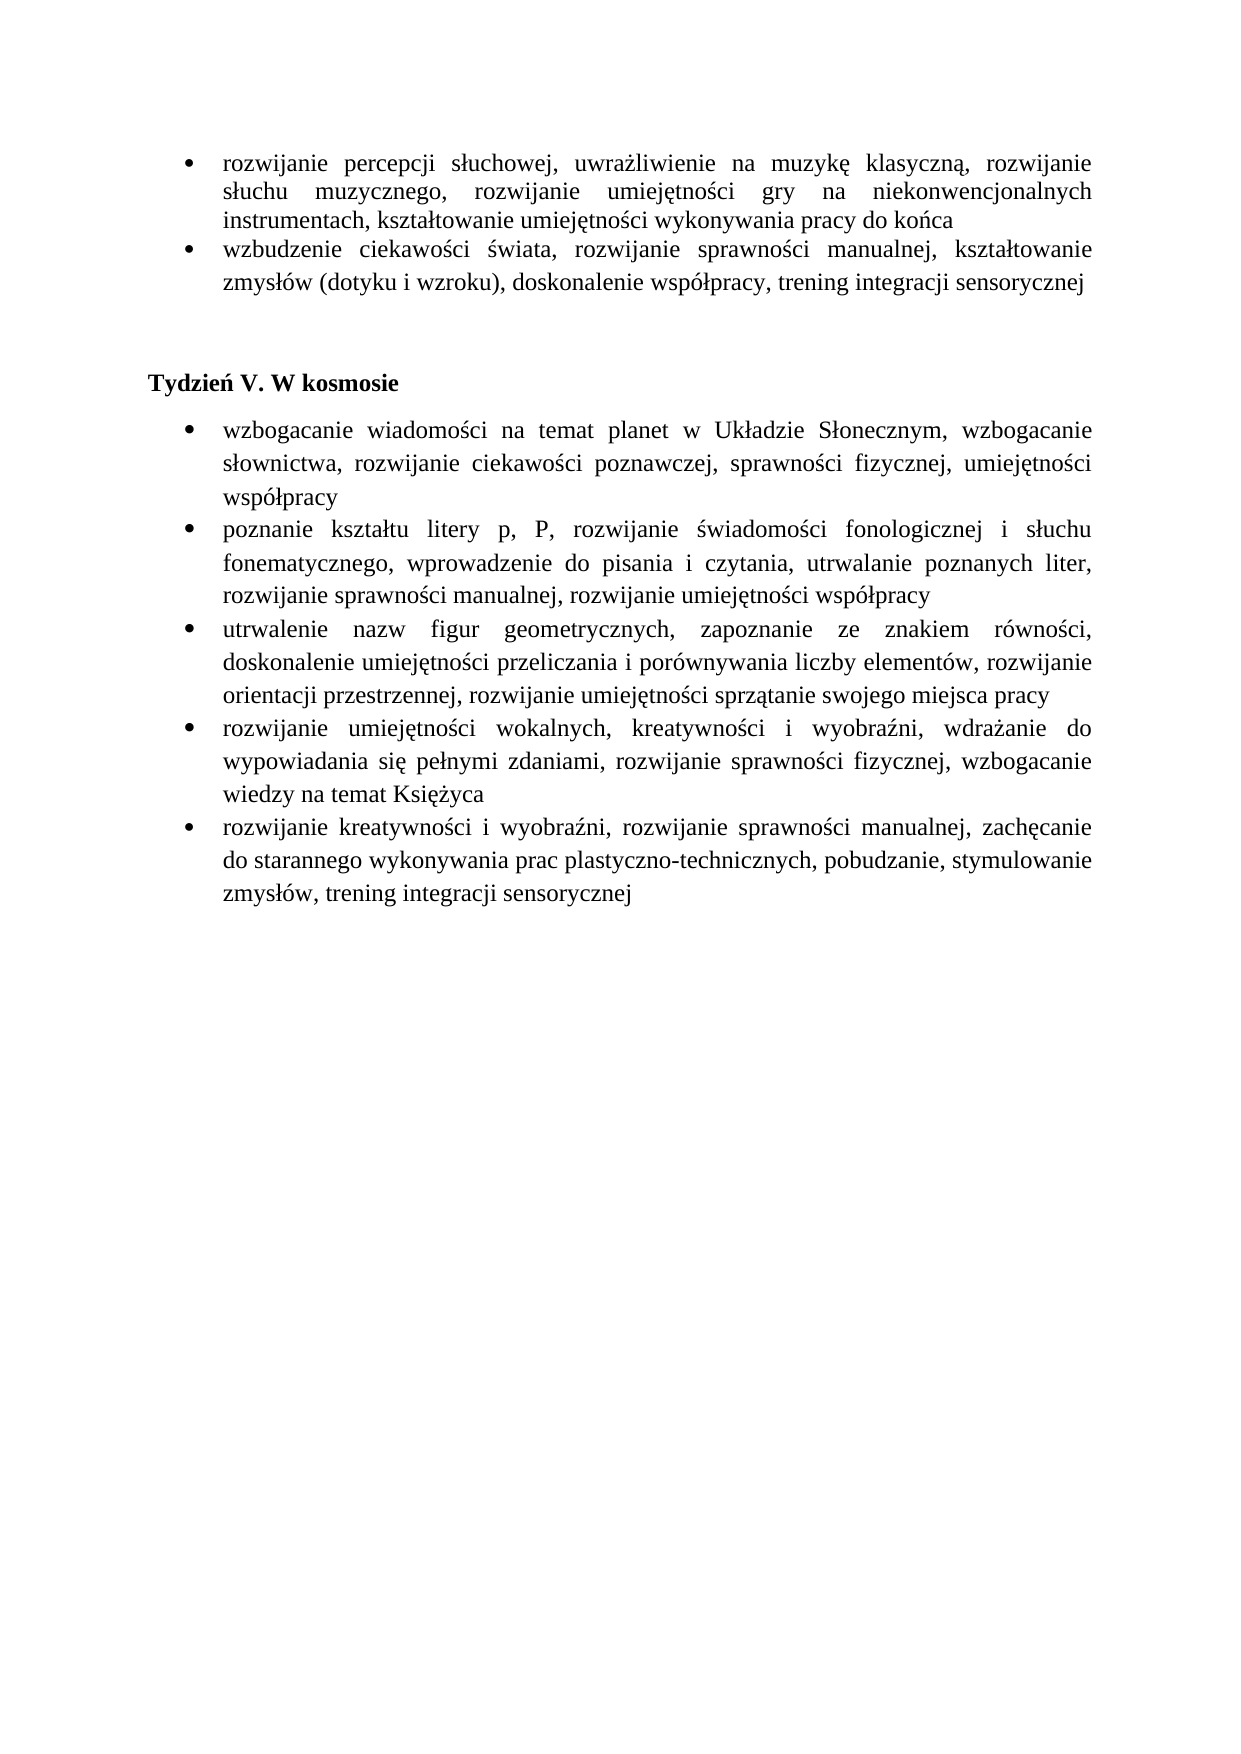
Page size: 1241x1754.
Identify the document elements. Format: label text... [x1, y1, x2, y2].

list rozwijanie kreatywności i wyobraźni, rozwijanie sprawności manualnej, zachęcanie do starannego wykonywania prac plastyczno-technicznych, pobudzanie, stymulowanie zmysłów, trening integracji sensorycznej [185, 812, 1093, 907]
text Tydzień V. W kosmosie [148, 368, 1093, 397]
list poznanie kształtu litery p, P, rozwijanie świadomości fonologicznej i słuchu fonematycznego, wprowadzenie do pisania i czytania, utrwalanie poznanych liter, rozwijanie sprawności manualnej, rozwijanie umiejętności współpracy [185, 514, 1093, 609]
list utrwalenie nazw figur geometrycznych, zapoznanie ze znakiem równości, doskonalenie umiejętności przeliczania i porównywania liczby elementów, rozwijanie orientacji przestrzennej, rozwijanie umiejętności sprzątanie swojego miejsca pracy [185, 614, 1093, 708]
list wzbogacanie wiadomości na temat planet w Układzie Słonecznym, wzbogacanie słownictwa, rozwijanie ciekawości poznawczej, sprawności fizycznej, umiejętności współpracy [185, 416, 1093, 510]
list rozwijanie percepcji słuchowej, uwrażliwienie na muzykę klasyczną, rozwijanie słuchu muzycznego, rozwijanie umiejętności gry na niekonwencjonalnych instrumentach, kształtowanie umiejętności wykonywania pracy do końca [185, 148, 1093, 234]
list rozwijanie umiejętności wokalnych, kreatywności i wyobraźni, wdrażanie do wypowiadania się pełnymi zdaniami, rozwijanie sprawności fizycznej, wzbogacanie wiedzy na temat Księżyca [185, 713, 1093, 807]
list wzbudzenie ciekawości świata, rozwijanie sprawności manualnej, kształtowanie zmysłów (dotyku i wzroku), doskonalenie współpracy, trening integracji sensorycznej [185, 234, 1093, 296]
